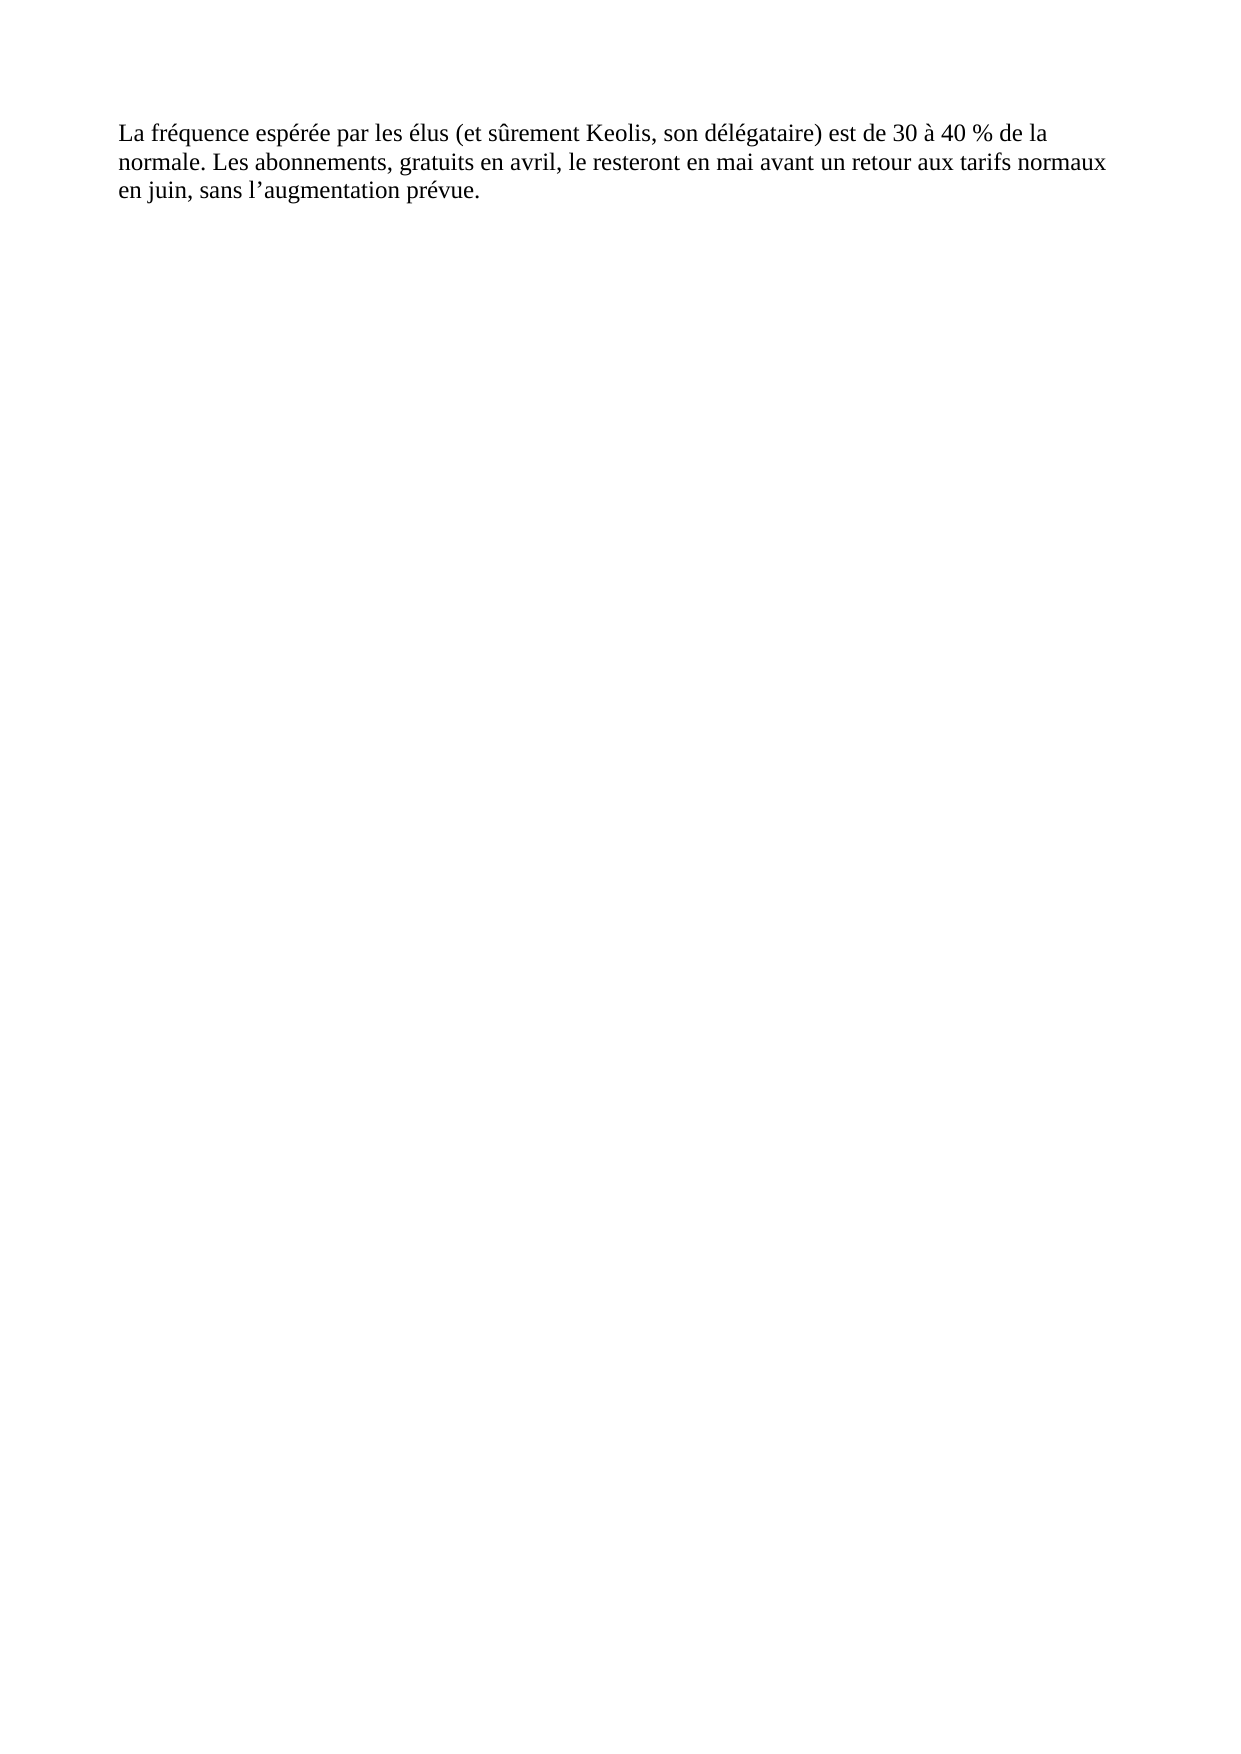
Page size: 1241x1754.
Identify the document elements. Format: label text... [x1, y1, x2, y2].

text La fréquence espérée par les élus (et sûrement Keolis, son délégataire) est de 30 à 40 % de la normale. Les abonnements, gratuits en avril, le resteront en mai avant un retour aux tarifs normaux en juin, sans l’augmentation prévue. [118, 118, 1122, 204]
